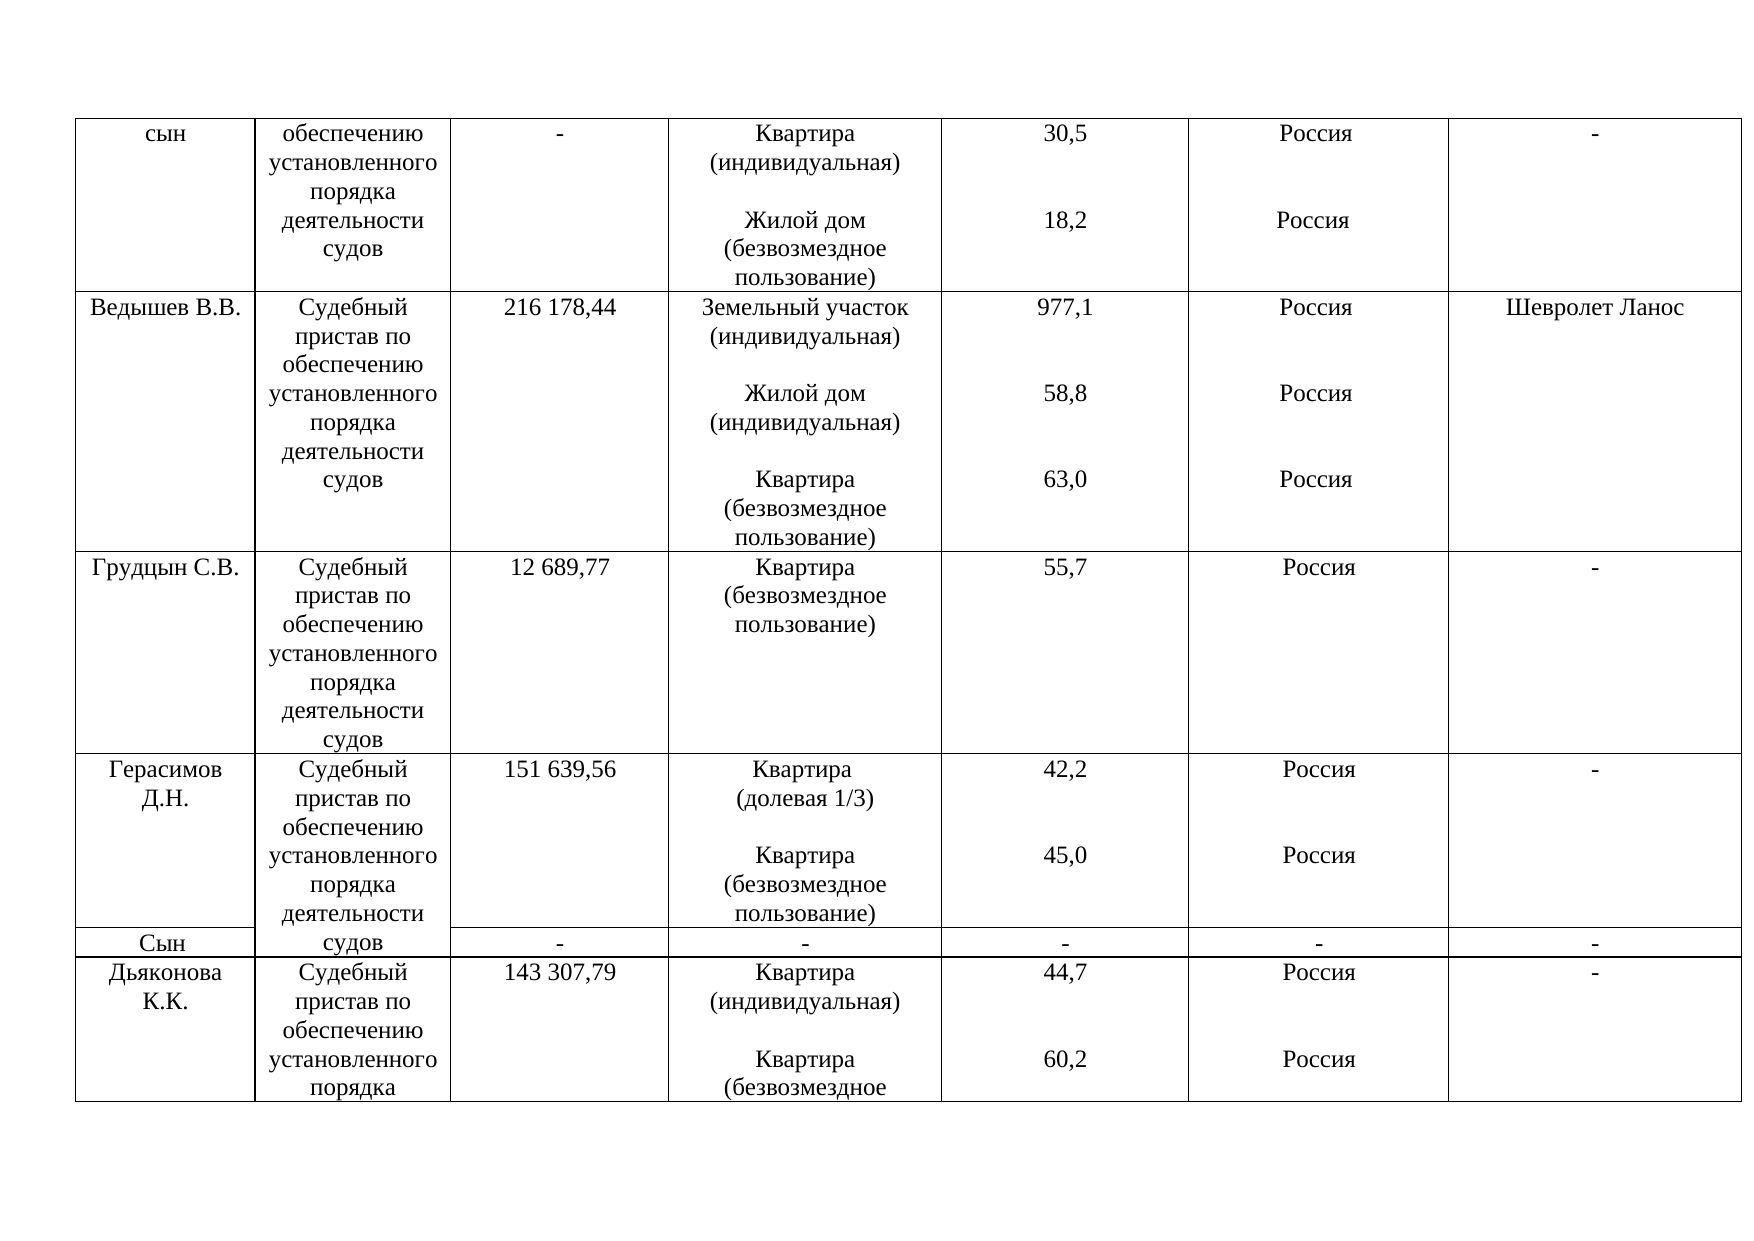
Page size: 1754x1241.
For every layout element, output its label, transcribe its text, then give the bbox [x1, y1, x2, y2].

table_cell - [657, 928, 668, 956]
table_cell - [451, 119, 668, 291]
table_cell Квартира (индивидуальная) Жилой дом (безвозмездное пользование) [669, 119, 680, 291]
table_cell - [1449, 119, 1741, 291]
table_cell Земельный участок (индивидуальная) Жилой дом (индивидуальная) Квартира (безвозмездное пользование) [669, 292, 680, 551]
table_cell Судебный пристав по обеспечению установленного порядка деятельности судов [256, 754, 450, 956]
table_cell 216 178,44 [451, 292, 668, 551]
table_cell Россия Россия [1189, 958, 1448, 1101]
table_cell 12 689,77 [451, 552, 668, 753]
table_cell Ведышев В.В. [76, 292, 254, 551]
table_cell Шевролет Ланос [1449, 292, 1741, 551]
table_cell Герасимов Д.Н. [76, 754, 254, 927]
table_cell Квартира (индивидуальная) Жилой дом (безвозмездное пользование) [930, 119, 941, 291]
table_cell Россия Россия Россия [1189, 292, 1448, 551]
table_cell Квартира (долевая 1/3) Квартира (безвозмездное пользование) [669, 754, 680, 927]
table_cell - [1189, 928, 1448, 956]
table_cell Сын [244, 928, 254, 956]
table_cell - [1730, 928, 1741, 956]
table_cell - [1449, 928, 1460, 956]
table_cell 55,7 [942, 552, 1188, 753]
table_cell - [930, 928, 941, 956]
table_cell Грудцын С.В. [76, 552, 254, 753]
table_cell сын [76, 119, 254, 291]
table_cell Россия Россия [1189, 754, 1448, 927]
table_cell Земельный участок (индивидуальная) Жилой дом (индивидуальная) Квартира (безвозмездное пользование) [930, 292, 941, 551]
table_cell - [942, 928, 953, 956]
table_cell - [1449, 552, 1741, 753]
table_cell Квартира (долевая 1/3) Квартира (безвозмездное пользование) [930, 754, 941, 927]
table_cell Квартира (индивидуальная) Квартира (безвозмездное пользование) [930, 958, 941, 1101]
table_cell Дьяконова К.К. [76, 958, 254, 1101]
table_cell Судебный пристав по обеспечению установленного порядка деятельности судов [256, 292, 450, 551]
table_cell 30,5 18,2 [942, 119, 1188, 291]
table_cell Квартира (безвозмездное пользование) [669, 552, 941, 753]
table_cell Квартира (индивидуальная) Квартира (безвозмездное пользование) [669, 958, 680, 1101]
table_cell Сын [76, 928, 87, 956]
table_cell - [1178, 928, 1188, 956]
table_cell 151 639,56 [451, 754, 668, 927]
table_cell 977,1 58,8 63,0 [942, 292, 1188, 551]
table_cell Судебный пристав по обеспечению установленного порядка деятельности судов [439, 958, 450, 1101]
table_cell Судебный пристав по обеспечению установленного порядка деятельности судов [439, 552, 450, 753]
table_cell - [451, 928, 462, 956]
table_cell - [1449, 958, 1741, 1101]
table_cell Россия Россия [1189, 119, 1448, 291]
table_cell 143 307,79 [451, 958, 668, 1101]
table_cell 42,2 45,0 [942, 754, 1188, 927]
table_cell - [1449, 754, 1741, 927]
table_cell - [669, 928, 680, 956]
table_cell 44,7 60,2 [942, 958, 1188, 1101]
table_cell Судебный пристав по обеспечению установленного порядка деятельности судов [256, 552, 266, 753]
table_cell Россия [1189, 552, 1448, 753]
table_cell Судебный пристав по обеспечению установленного порядка деятельности судов [256, 119, 450, 291]
